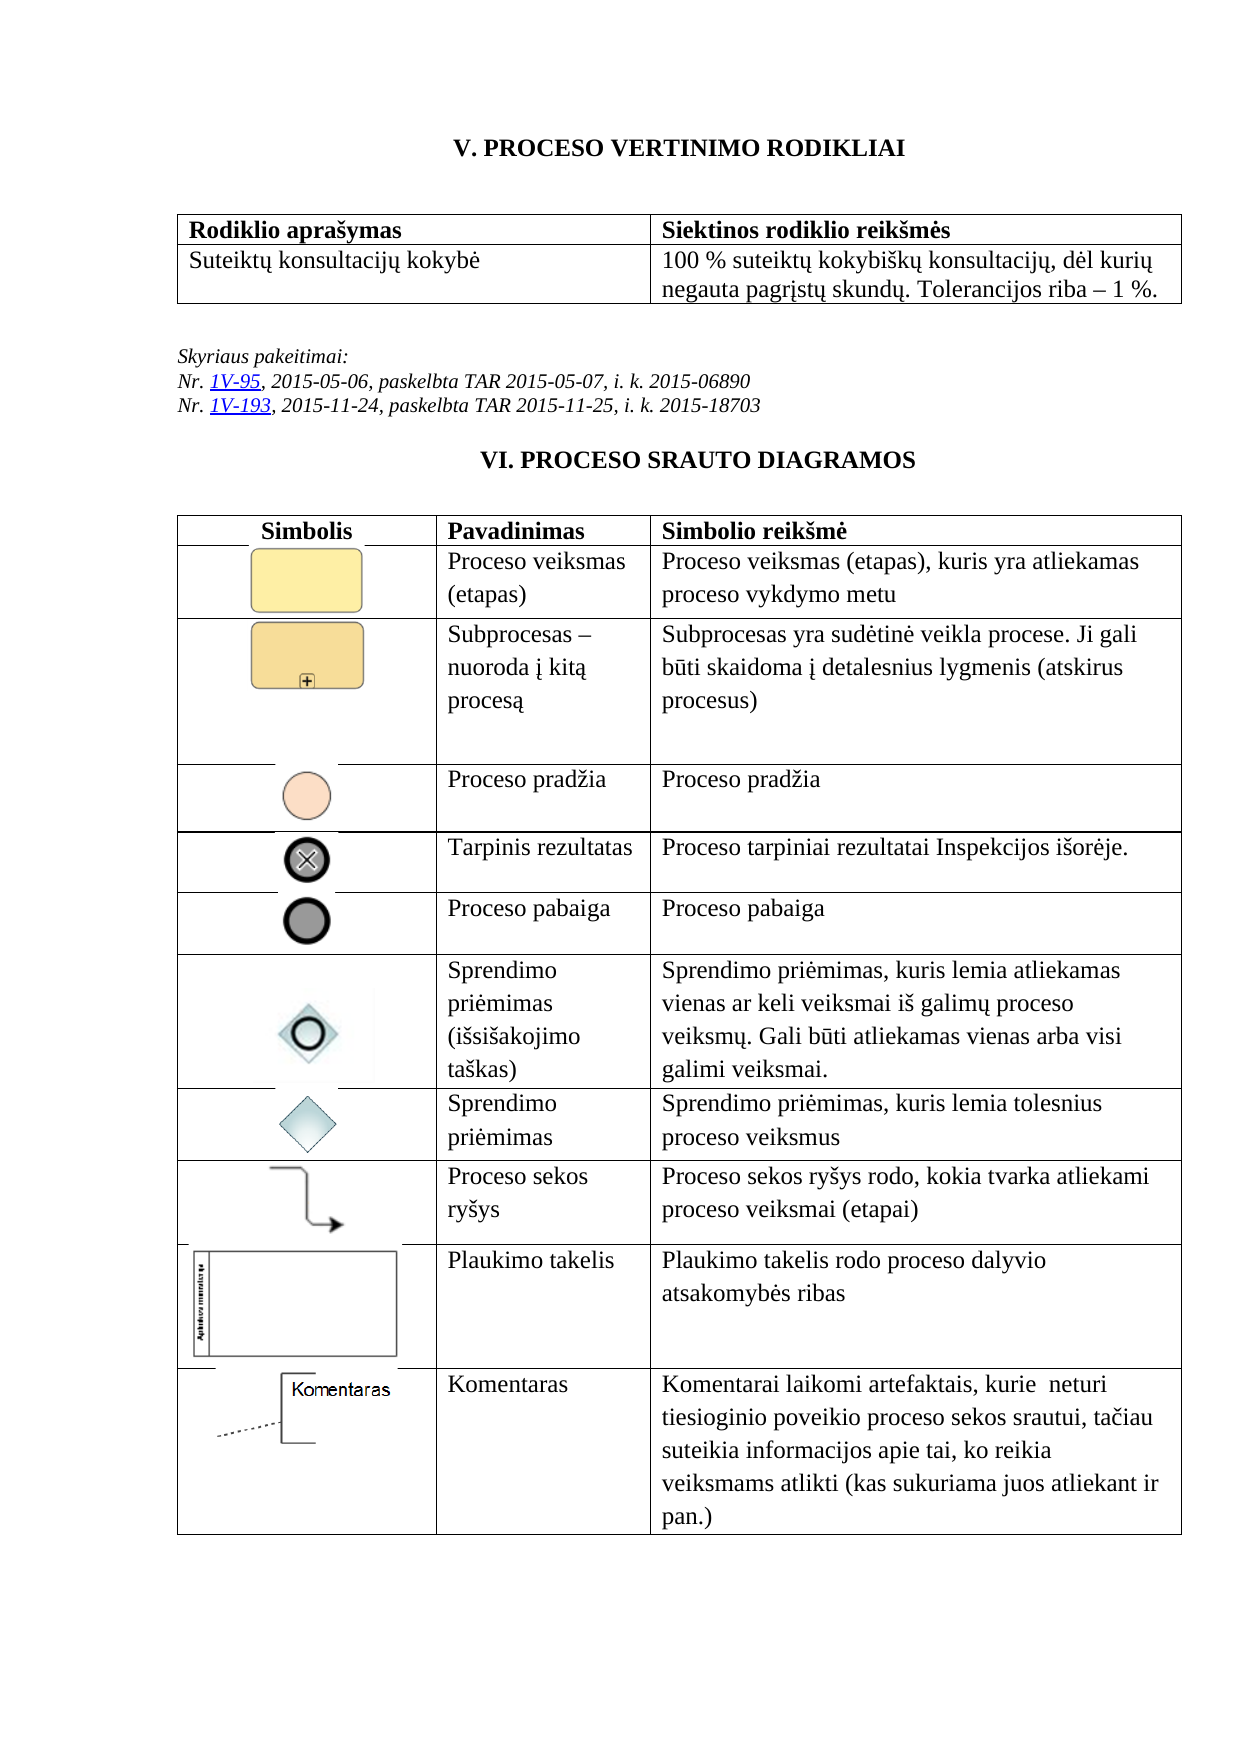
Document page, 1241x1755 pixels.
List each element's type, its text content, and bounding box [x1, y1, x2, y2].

table_cell Komentaras [437, 1369, 650, 1534]
table_cell Suteiktų konsultacijų kokybė [178, 245, 650, 303]
table_header Simbolio reikšmė [651, 516, 1181, 545]
table_cell [178, 1369, 436, 1534]
table_cell Subprocesas yra sudėtinė veikla procese. Ji gali būti skaidoma į detalesnius lygmenis (atskirus procesus) [651, 619, 1181, 763]
table_cell Plaukimo takelis [437, 1245, 650, 1368]
table_cell Sprendimo priėmimas, kuris lemia atliekamas vienas ar keli veiksmai iš galimų proceso veiksmų. Gali būti atliekamas vienas arba visi galimi veiksmai. [651, 955, 1181, 1087]
text Skyriaus pakeitimai: [177, 344, 1181, 368]
table_cell Komentarai laikomi artefaktais, kurie neturi tiesioginio poveikio proceso sekos srautui, tačiau suteikia informacijos apie tai, ko reikia veiksmams atlikti (kas sukuriama juos atliekant ir pan.) [651, 1369, 1181, 1534]
table_cell [178, 833, 436, 892]
text V. PROCESO VERTINIMO RODIKLIAI [177, 133, 1181, 162]
table_cell Subprocesas – nuoroda į kitą procesą [437, 619, 650, 763]
table_cell 100 % suteiktų kokybiškų konsultacijų, dėl kurių negauta pagrįstų skundų. Tolerancijos riba – 1 %. [651, 245, 1181, 303]
text Nr. 1V-95, 2015-05-06, paskelbta TAR 2015-05-07, i. k. 2015-06890 [177, 368, 1181, 393]
table_cell [178, 893, 436, 954]
table_header Rodiklio aprašymas [178, 215, 650, 244]
table_cell Proceso sekos ryšys rodo, kokia tvarka atliekami proceso veiksmai (etapai) [651, 1161, 1181, 1244]
table_cell [178, 1161, 436, 1244]
table_cell Proceso pabaiga [437, 893, 650, 954]
table_cell [178, 1245, 436, 1368]
table_cell [178, 955, 436, 1087]
table_cell Proceso veiksmas (etapas), kuris yra atliekamas proceso vykdymo metu [651, 546, 1181, 618]
table_header Pavadinimas [437, 516, 650, 545]
table_cell [178, 619, 436, 763]
table_cell Sprendimo priėmimas, kuris lemia tolesnius proceso veiksmus [651, 1089, 1181, 1160]
table_cell [178, 765, 436, 831]
table_cell Proceso tarpiniai rezultatai Inspekcijos išorėje. [651, 833, 1181, 892]
table_cell Proceso pradžia [651, 765, 1181, 831]
table_cell [178, 1089, 436, 1160]
text VI. PROCESO SRAUTO DIAGRAMOS [215, 445, 1181, 474]
table_cell Sprendimo priėmimas [437, 1089, 650, 1160]
table_cell Proceso pabaiga [651, 893, 1181, 954]
table_cell Tarpinis rezultatas [437, 833, 650, 892]
table_cell Proceso pradžia [437, 765, 650, 831]
table_cell Sprendimo priėmimas (išsišakojimo taškas) [437, 955, 650, 1087]
table_header Siektinos rodiklio reikšmės [651, 215, 1181, 244]
text Nr. 1V-193, 2015-11-24, paskelbta TAR 2015-11-25, i. k. 2015-18703 [177, 393, 1181, 417]
table_header Simbolis [178, 516, 436, 545]
table_cell Plaukimo takelis rodo proceso dalyvio atsakomybės ribas [651, 1245, 1181, 1368]
table_cell [178, 546, 436, 618]
table_cell Proceso veiksmas (etapas) [437, 546, 650, 618]
table_cell Proceso sekos ryšys [437, 1161, 650, 1244]
